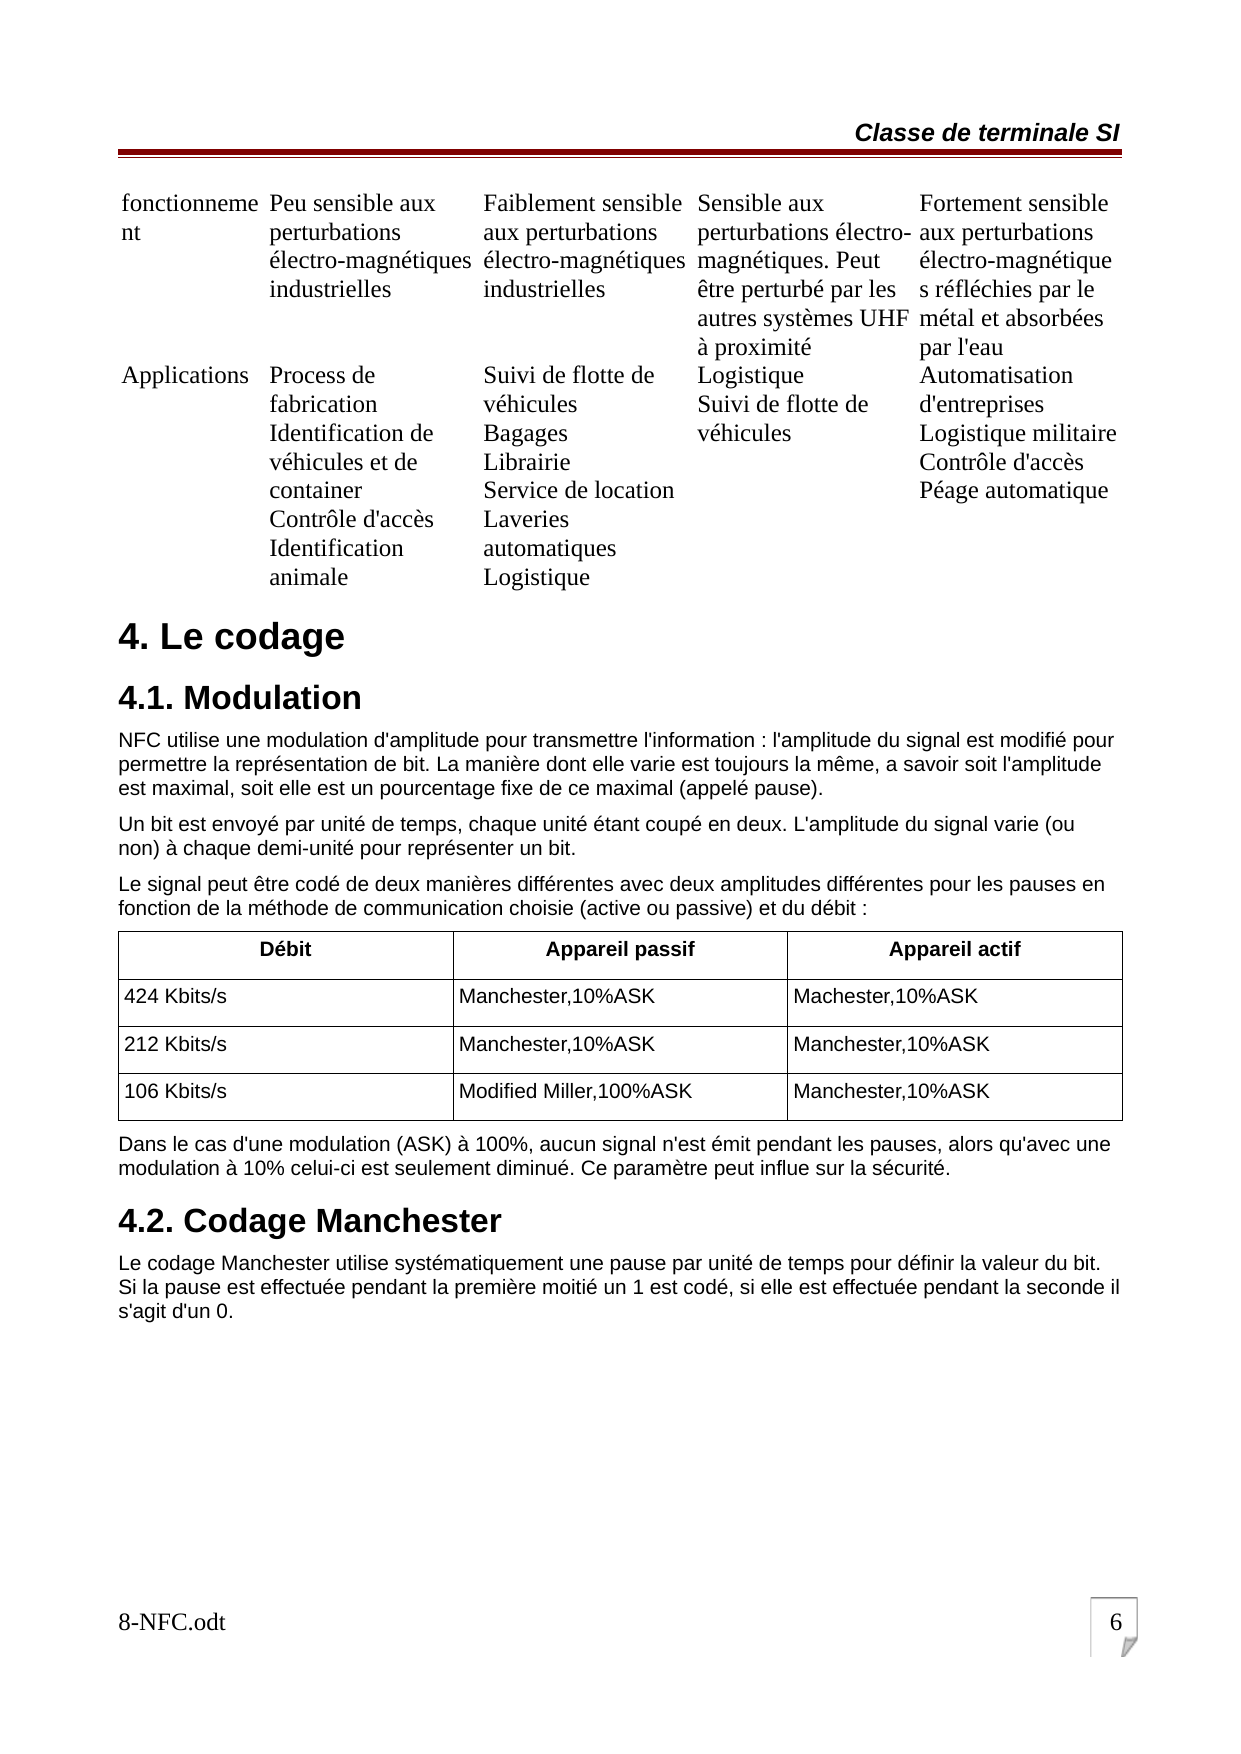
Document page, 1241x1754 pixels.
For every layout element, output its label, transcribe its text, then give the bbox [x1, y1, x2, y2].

table_header Débit [119, 932, 453, 978]
table_cell Logistique Suivi de flotte de véhicules [694, 360, 916, 590]
table_cell Modified Miller,100%ASK [454, 1074, 787, 1120]
text Un bit est envoyé par unité de temps, chaque unité étant coupé en deux. L'amplitude du signal varie (ou non) à chaque demi-unité pour représenter un bit. [118, 812, 1122, 860]
table_cell Faiblement sensible aux perturbations électro-magnétiques industrielles [480, 188, 694, 360]
text Dans le cas d'une modulation (ASK) à 100%, aucun signal n'est émit pendant les pauses, alors qu'avec une modulation à 10% celui-ci est seulement diminué. Ce paramètre peut influe sur la sécurité. [118, 1132, 1122, 1180]
table_cell Manchester,10%ASK [454, 1027, 787, 1073]
subtitle 4. Le codage [118, 614, 1122, 657]
table_header Appareil passif [454, 932, 787, 978]
table_cell Sensible aux perturbations électro-magnétiques. Peut être perturbé par les autres systèmes UHF à proximité [694, 188, 916, 360]
table_cell Machester,10%ASK [788, 980, 1122, 1026]
table_cell Suivi de flotte de véhicules Bagages Librairie Service de location Laveries automatiques Logistique [480, 360, 694, 590]
table_cell 424 Kbits/s [119, 980, 453, 1026]
text Le codage Manchester utilise systématiquement une pause par unité de temps pour définir la valeur du bit. Si la pause est effectuée pendant la première moitié un 1 est codé, si elle est effectuée pendant la seconde il s'agit d'un 0. [118, 1251, 1122, 1323]
subtitle 4.2. Codage Manchester [118, 1201, 1122, 1239]
table_cell Process de fabrication Identification de véhicules et de container Contrôle d'accès Identification animale [266, 360, 480, 590]
table_cell Manchester,10%ASK [788, 1074, 1122, 1120]
table_cell Peu sensible aux perturbations électro-magnétiques industrielles [266, 188, 480, 360]
table_cell Manchester,10%ASK [788, 1027, 1122, 1073]
table_cell Applications [118, 360, 266, 590]
table_cell fonctionnement [118, 188, 266, 360]
table_cell Fortement sensible aux perturbations électro‑magnétiques réfléchies par le métal et absorbées par l'eau [916, 188, 1122, 360]
text NFC utilise une modulation d'amplitude pour transmettre l'information : l'amplitude du signal est modifié pour permettre la représentation de bit. La manière dont elle varie est toujours la même, a savoir soit l'amplitude est maximal, soit elle est un pourcentage fixe de ce maximal (appelé pause). [118, 728, 1122, 800]
table_cell 212 Kbits/s [119, 1027, 453, 1073]
table_cell 106 Kbits/s [119, 1074, 453, 1120]
table_cell Manchester,10%ASK [454, 980, 787, 1026]
table_cell Automatisation d'entreprises Logistique militaire Contrôle d'accès Péage automatique [916, 360, 1122, 590]
text Le signal peut être codé de deux manières différentes avec deux amplitudes différentes pour les pauses en fonction de la méthode de communication choisie (active ou passive) et du débit : [118, 871, 1122, 919]
subtitle 4.1. Modulation [118, 678, 1122, 716]
table_header Appareil actif [788, 932, 1122, 978]
